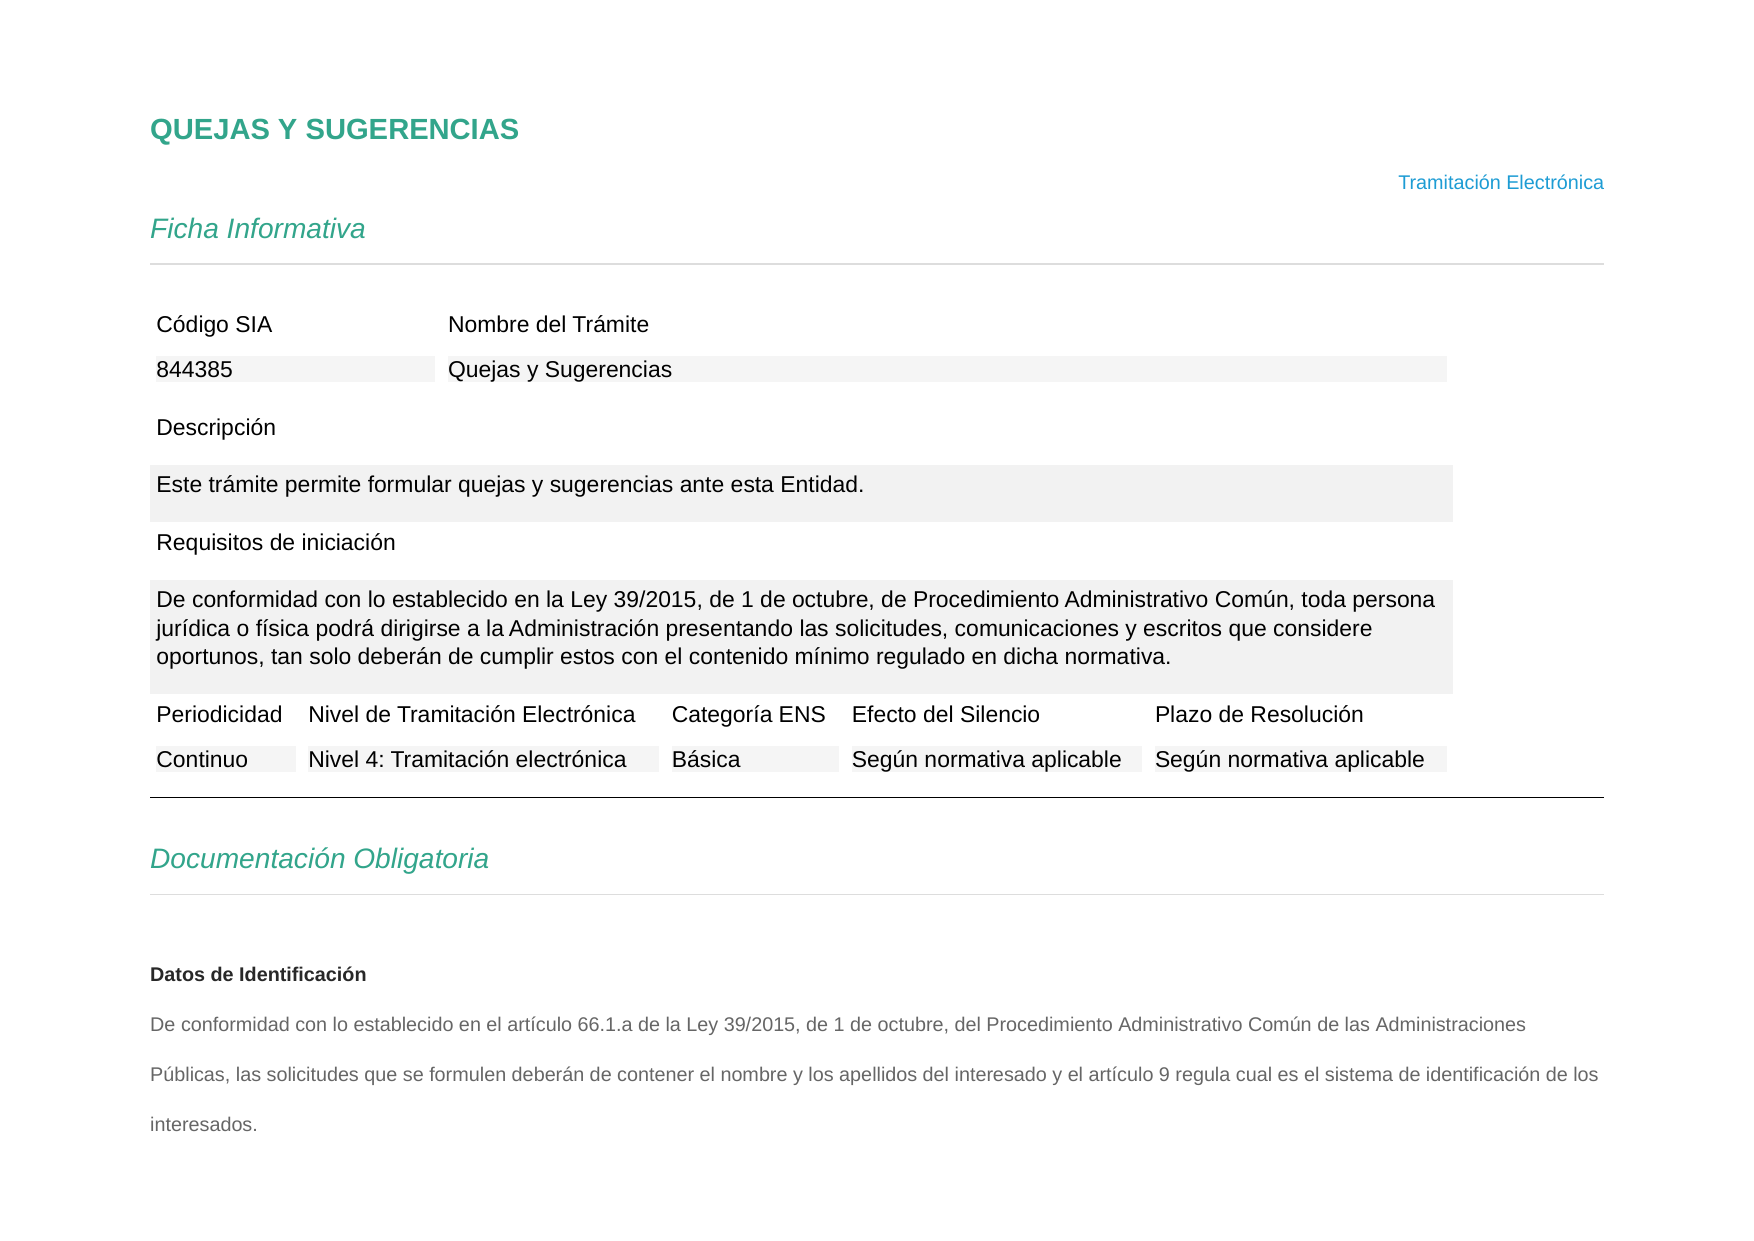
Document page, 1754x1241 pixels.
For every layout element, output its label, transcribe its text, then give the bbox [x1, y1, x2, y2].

subtitle Ficha Informativa [150, 212, 1604, 263]
table_header Categoría ENS Básica [665, 695, 845, 797]
table_cell De conformidad con lo establecido en la Ley 39/2015, de 1 de octubre, de Procedimiento Administrativo Común, toda persona jurídica o física podrá dirigirse a la Administración presentando las solicitudes, comunicaciones y escritos que considere oportunos, tan solo deberán de cumplir estos con el contenido mínimo regulado en dicha normativa. [150, 580, 1453, 694]
table_cell Requisitos de iniciación [150, 523, 1453, 580]
table_cell Este trámite permite formular quejas y sugerencias ante esta Entidad. [150, 465, 1453, 522]
subtitle Documentación Obligatoria [150, 842, 1604, 894]
subtitle QUEJAS Y SUGERENCIAS [150, 112, 1604, 146]
table_cell Descripción [150, 407, 1453, 465]
table_header Periodicidad Continuo [150, 695, 302, 797]
table_header Nombre del Trámite Quejas y Sugerencias [442, 305, 1453, 407]
text Tramitación Electrónica [150, 171, 1604, 193]
table_header Efecto del Silencio Según normativa aplicable [845, 695, 1148, 797]
table_header Plazo de Resolución Según normativa aplicable [1149, 695, 1453, 797]
text De conformidad con lo establecido en el artículo 66.1.a de la Ley 39/2015, de 1 de octubre, del Procedimiento Administrativo Común de las Administraciones Públicas, las solicitudes que se formulen deberán de contener el nombre y los apellidos del interesado y el artículo 9 regula cual es el sistema de identificación de los interesados. [150, 985, 1604, 1135]
table_header Código SIA 844385 [150, 305, 442, 407]
text Datos de Identificación [150, 935, 1604, 985]
table_header Nivel de Tramitación Electrónica Nivel 4: Tramitación electrónica [302, 695, 665, 797]
